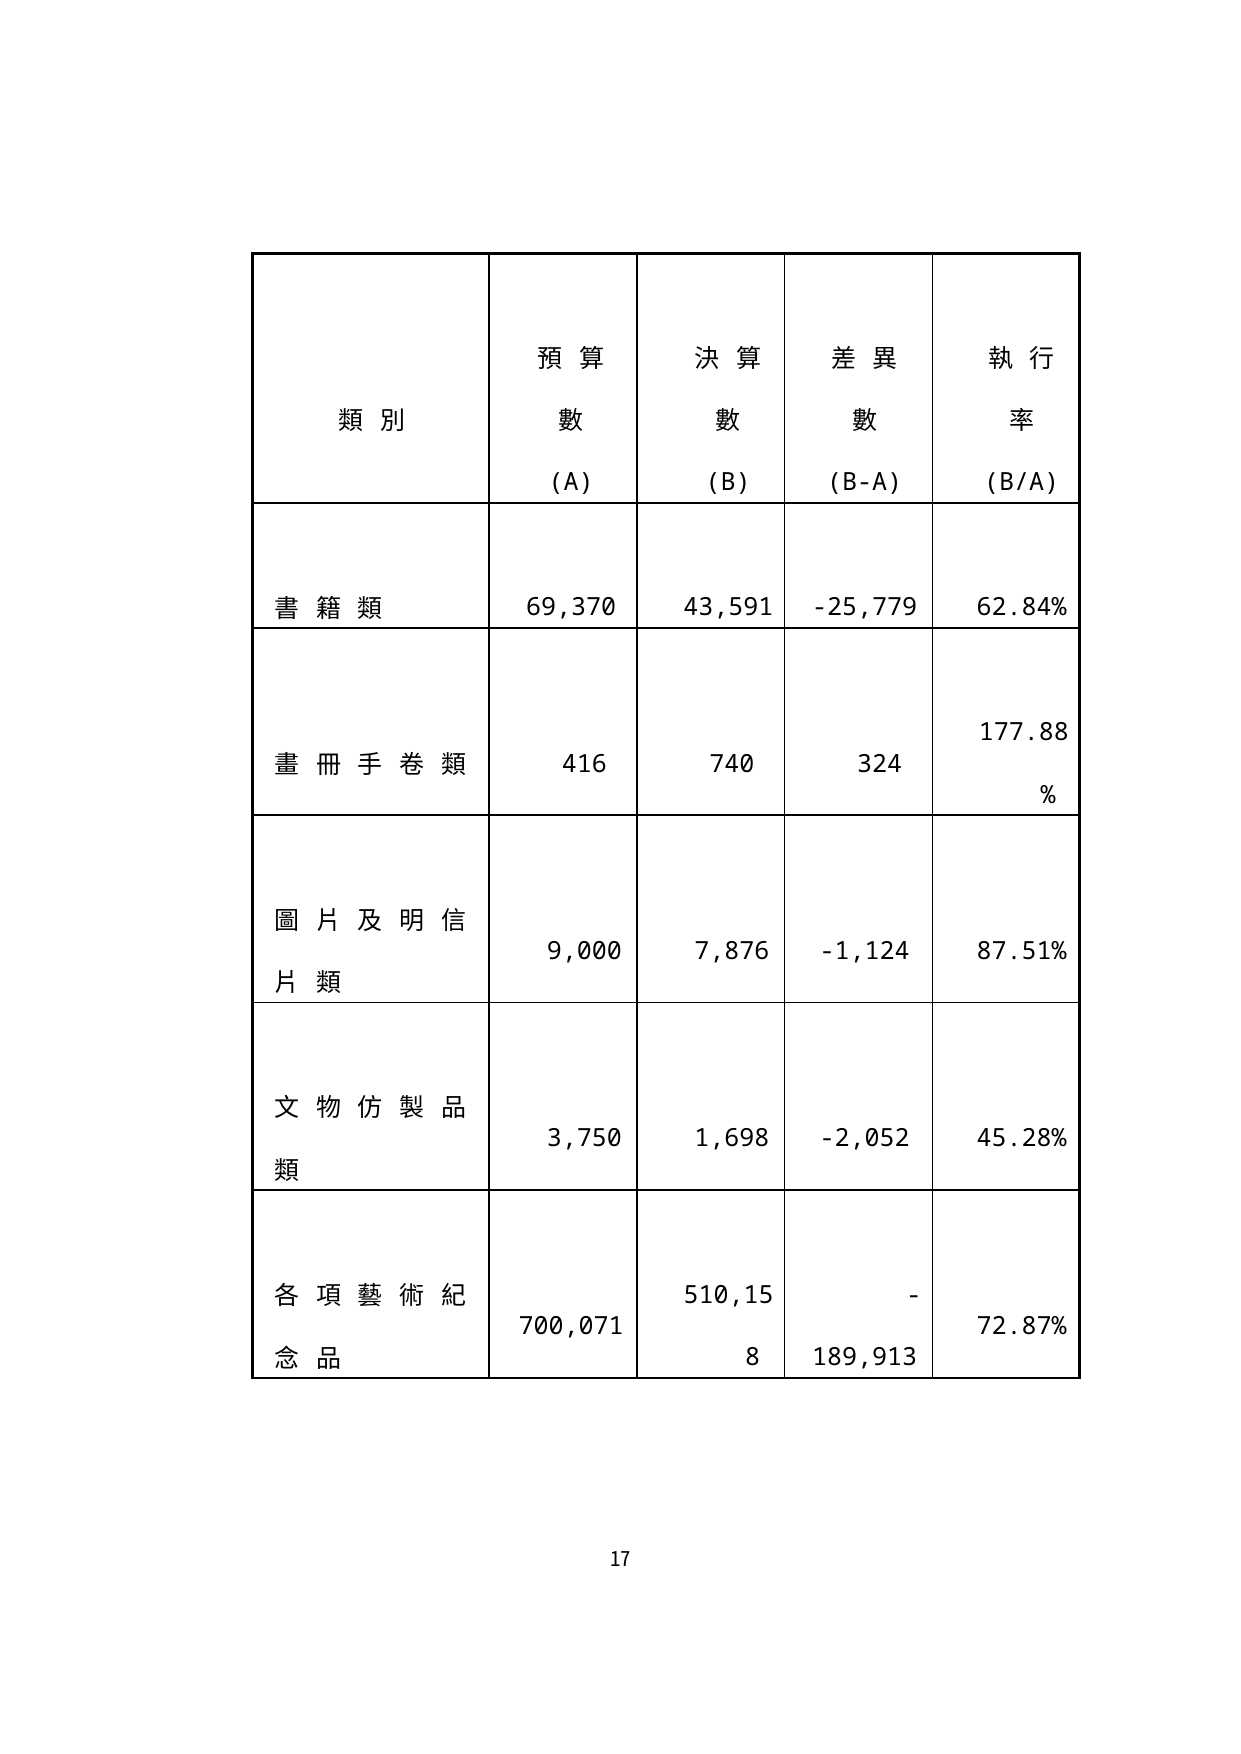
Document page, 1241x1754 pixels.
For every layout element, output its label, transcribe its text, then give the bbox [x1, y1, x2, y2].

table_cell -1,124 [785, 816, 932, 1002]
table_cell 各項藝術紀念品 [254, 1191, 488, 1377]
table_header 類別 [254, 255, 488, 502]
table_cell 324 [785, 629, 932, 814]
table_header 執行率 (B/A) [933, 255, 1078, 502]
table_cell 43,591 [638, 504, 784, 627]
table_cell 740 [638, 629, 784, 814]
table_cell -25,779 [785, 504, 932, 627]
table_cell -2,052 [785, 1003, 932, 1189]
table_cell 畫冊手卷類 [254, 629, 488, 814]
table_cell 700,071 [490, 1191, 636, 1377]
table_cell 3,750 [490, 1003, 636, 1189]
table_cell -189,913 [785, 1191, 932, 1377]
table_cell 文物仿製品類 [254, 1003, 488, 1189]
table_cell 72.87% [933, 1191, 1078, 1377]
table_cell 7,876 [638, 816, 784, 1002]
table_header 決算數 (B) [638, 255, 784, 502]
table_cell 416 [490, 629, 636, 814]
table_cell 87.51% [933, 816, 1078, 1002]
table_cell 69,370 [490, 504, 636, 627]
table_cell 62.84% [933, 504, 1078, 627]
table_cell 書籍類 [254, 504, 488, 627]
table_cell 45.28% [933, 1003, 1078, 1189]
table_cell 510,158 [638, 1191, 784, 1377]
table_header 差異數 (B-A) [785, 255, 932, 502]
table_cell 1,698 [638, 1003, 784, 1189]
table_header 預算數 (A) [490, 255, 636, 502]
table_cell 圖片及明信片類 [254, 816, 488, 1002]
table_cell 177.88% [933, 629, 1078, 814]
table_cell 9,000 [490, 816, 636, 1002]
